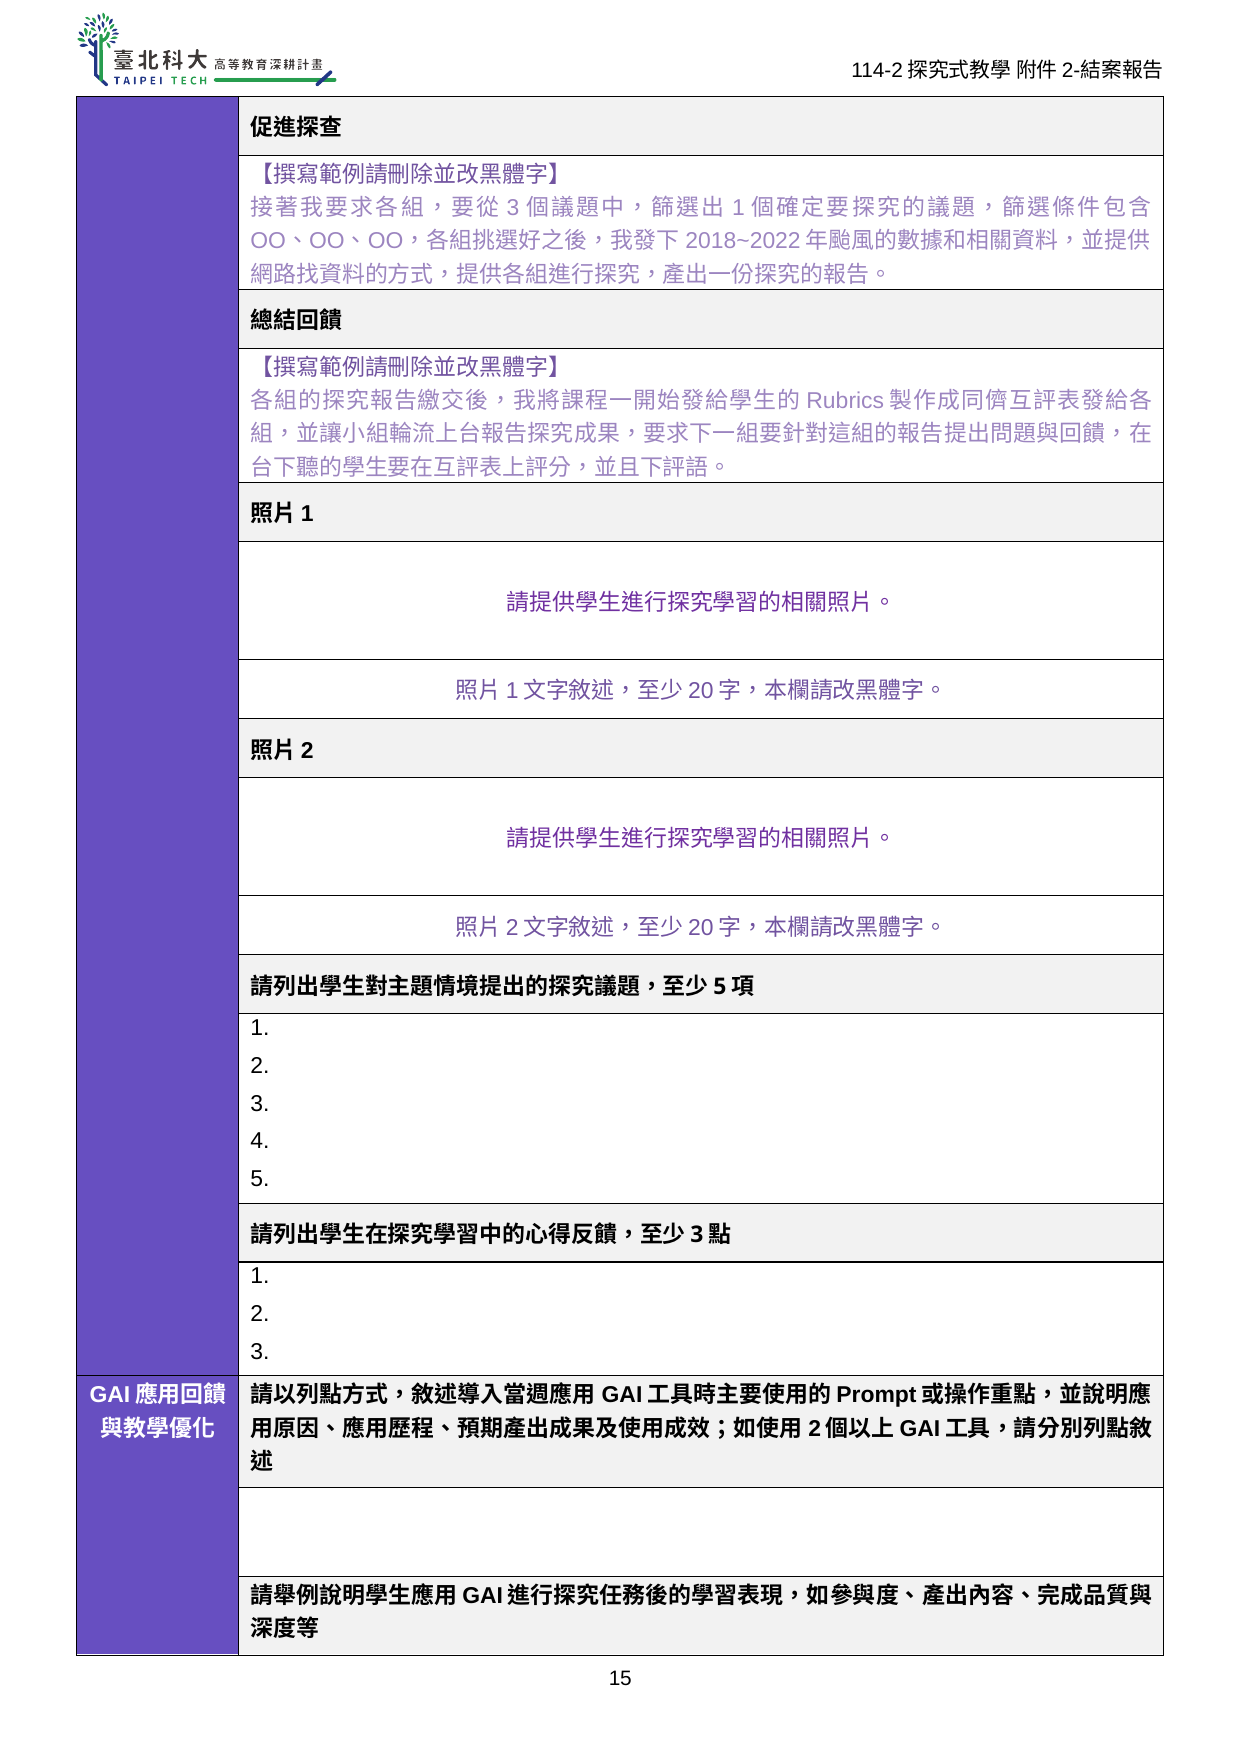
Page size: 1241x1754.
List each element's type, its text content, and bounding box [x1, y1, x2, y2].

table_cell 請舉例說明學生應用GAI進行探究任務後的學習表現，如參與度、產出內容、完成品質與深度等 [239, 1577, 1163, 1654]
table_cell 請提供學生進行探究學習的相關照片。 [239, 778, 1163, 895]
table_cell 1. 2. 3. 4. 5. [239, 1014, 1163, 1202]
table_cell 請以列點方式，敘述導入當週應用GAI工具時主要使用的Prompt或操作重點，並說明應用原因、應用歷程、預期產出成果及使用成效；如使用2個以上GAI工具，請分別列點敘述 [239, 1376, 1163, 1487]
table_cell 促進探查 [239, 97, 1163, 155]
table_cell [239, 1488, 1163, 1576]
table_cell 請列出學生在探究學習中的心得反饋，至少3點 [239, 1204, 1163, 1261]
table_cell 照片2 [239, 719, 1163, 777]
table_cell [77, 97, 238, 1375]
table_cell 請列出學生對主題情境提出的探究議題，至少5項 [239, 955, 1163, 1013]
table_cell GAI應用回饋與教學優化 [77, 1376, 238, 1654]
table_cell 照片2文字敘述，至少20字，本欄請改黑體字。 [239, 896, 1163, 954]
table_cell 總結回饋 [239, 290, 1163, 348]
table_cell 【撰寫範例請刪除並改黑體字】 接著我要求各組，要從3個議題中，篩選出1個確定要探究的議題，篩選條件包含OO、OO、OO，各組挑選好之後，我發下2018~2022年颱風的數據和相關資料，並提供網路找資料的方式，提供各組進行探究，產出一份探究的報告。 [239, 156, 1163, 289]
table_cell 請提供學生進行探究學習的相關照片。 [239, 542, 1163, 659]
table_cell 照片1文字敘述，至少20字，本欄請改黑體字。 [239, 660, 1163, 718]
table_cell 【撰寫範例請刪除並改黑體字】 各組的探究報告繳交後，我將課程一開始發給學生的Rubrics製作成同儕互評表發給各組，並讓小組輪流上台報告探究成果，要求下一組要針對這組的報告提出問題與回饋，在台下聽的學生要在互評表上評分，並且下評語。 [239, 349, 1163, 482]
table_cell 1. 2. 3. [239, 1263, 1163, 1375]
table_cell 照片1 [239, 483, 1163, 541]
